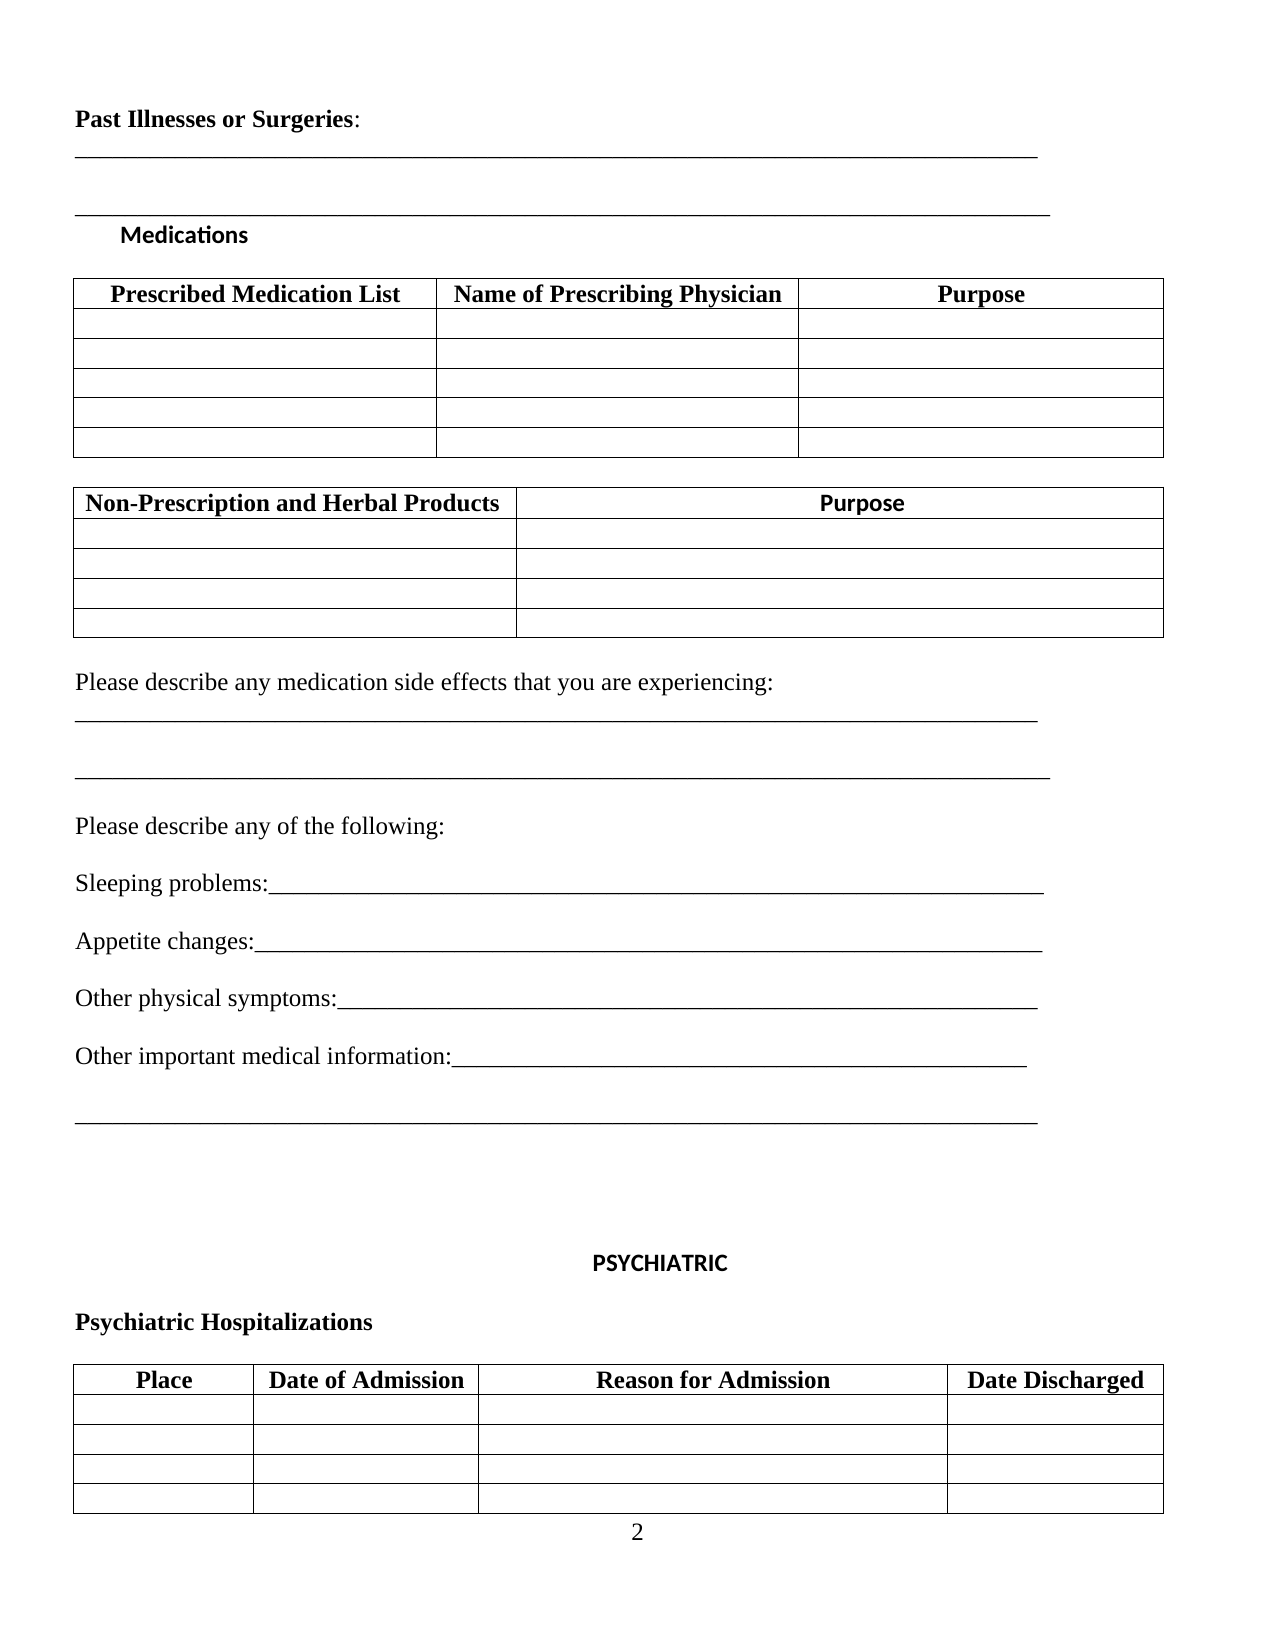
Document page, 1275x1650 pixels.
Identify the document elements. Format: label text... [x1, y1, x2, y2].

table_header Purpose [517, 488, 1163, 518]
table_cell [948, 1425, 1163, 1453]
table_header Date of Admission [254, 1365, 478, 1394]
text ______________________________________________________________________________ [75, 190, 1200, 219]
table_cell [479, 1395, 947, 1424]
table_header Place [74, 1365, 253, 1394]
table_cell [74, 1425, 253, 1453]
text Past Illnesses or Surgeries: _____________________________________________________________________________ [75, 104, 1200, 161]
table_cell [479, 1484, 947, 1513]
text Other physical symptoms:________________________________________________________ [75, 983, 1200, 1012]
text Psychiatric Hospitalizations [75, 1307, 1200, 1335]
table_header Name of Prescribing Physician [437, 279, 798, 308]
text Please describe any medication side effects that you are experiencing: _____________________________________________________________________________ [75, 667, 1200, 724]
subtitle Medications [75, 219, 1200, 249]
text _____________________________________________________________________________ [75, 1098, 1200, 1127]
table_cell [254, 1484, 478, 1513]
table_cell [799, 339, 1163, 367]
table_cell [517, 609, 1163, 637]
table_cell [517, 579, 1163, 607]
table_header Date Discharged [948, 1365, 1163, 1394]
table_cell [948, 1455, 1163, 1483]
table_cell [948, 1484, 1163, 1513]
table_cell [437, 309, 798, 338]
table_cell [74, 579, 516, 607]
table_header Prescribed Medication List [74, 279, 436, 308]
table_cell [74, 1395, 253, 1424]
table_cell [517, 549, 1163, 578]
table_cell [254, 1425, 478, 1453]
table_cell [74, 609, 516, 637]
table_cell [74, 309, 436, 338]
table_cell [479, 1425, 947, 1453]
table_cell [948, 1395, 1163, 1424]
table_cell [799, 428, 1163, 457]
table_header Reason for Admission [479, 1365, 947, 1394]
table_cell [74, 519, 516, 548]
table_header Purpose [799, 279, 1163, 308]
table_cell [74, 1484, 253, 1513]
table_header Non-Prescription and Herbal Products [74, 488, 516, 518]
table_cell [74, 428, 436, 457]
text ______________________________________________________________________________ [75, 753, 1200, 782]
table_cell [799, 398, 1163, 427]
table_cell [437, 398, 798, 427]
subtitle PSYCHIATRIC [75, 1247, 1200, 1278]
table_cell [254, 1455, 478, 1483]
table_cell [74, 339, 436, 367]
table_cell [74, 1455, 253, 1483]
table_cell [437, 428, 798, 457]
table_cell [74, 398, 436, 427]
text Please describe any of the following: [75, 811, 1200, 839]
text Sleeping problems:______________________________________________________________ [75, 868, 1200, 897]
table_cell [254, 1395, 478, 1424]
table_cell [437, 369, 798, 397]
table_cell [74, 369, 436, 397]
text Other important medical information:______________________________________________ [75, 1041, 1200, 1069]
table_cell [74, 549, 516, 578]
table_cell [437, 339, 798, 367]
table_cell [479, 1455, 947, 1483]
table_cell [799, 309, 1163, 338]
table_cell [517, 519, 1163, 548]
table_cell [799, 369, 1163, 397]
text Appetite changes:_______________________________________________________________ [75, 926, 1200, 954]
